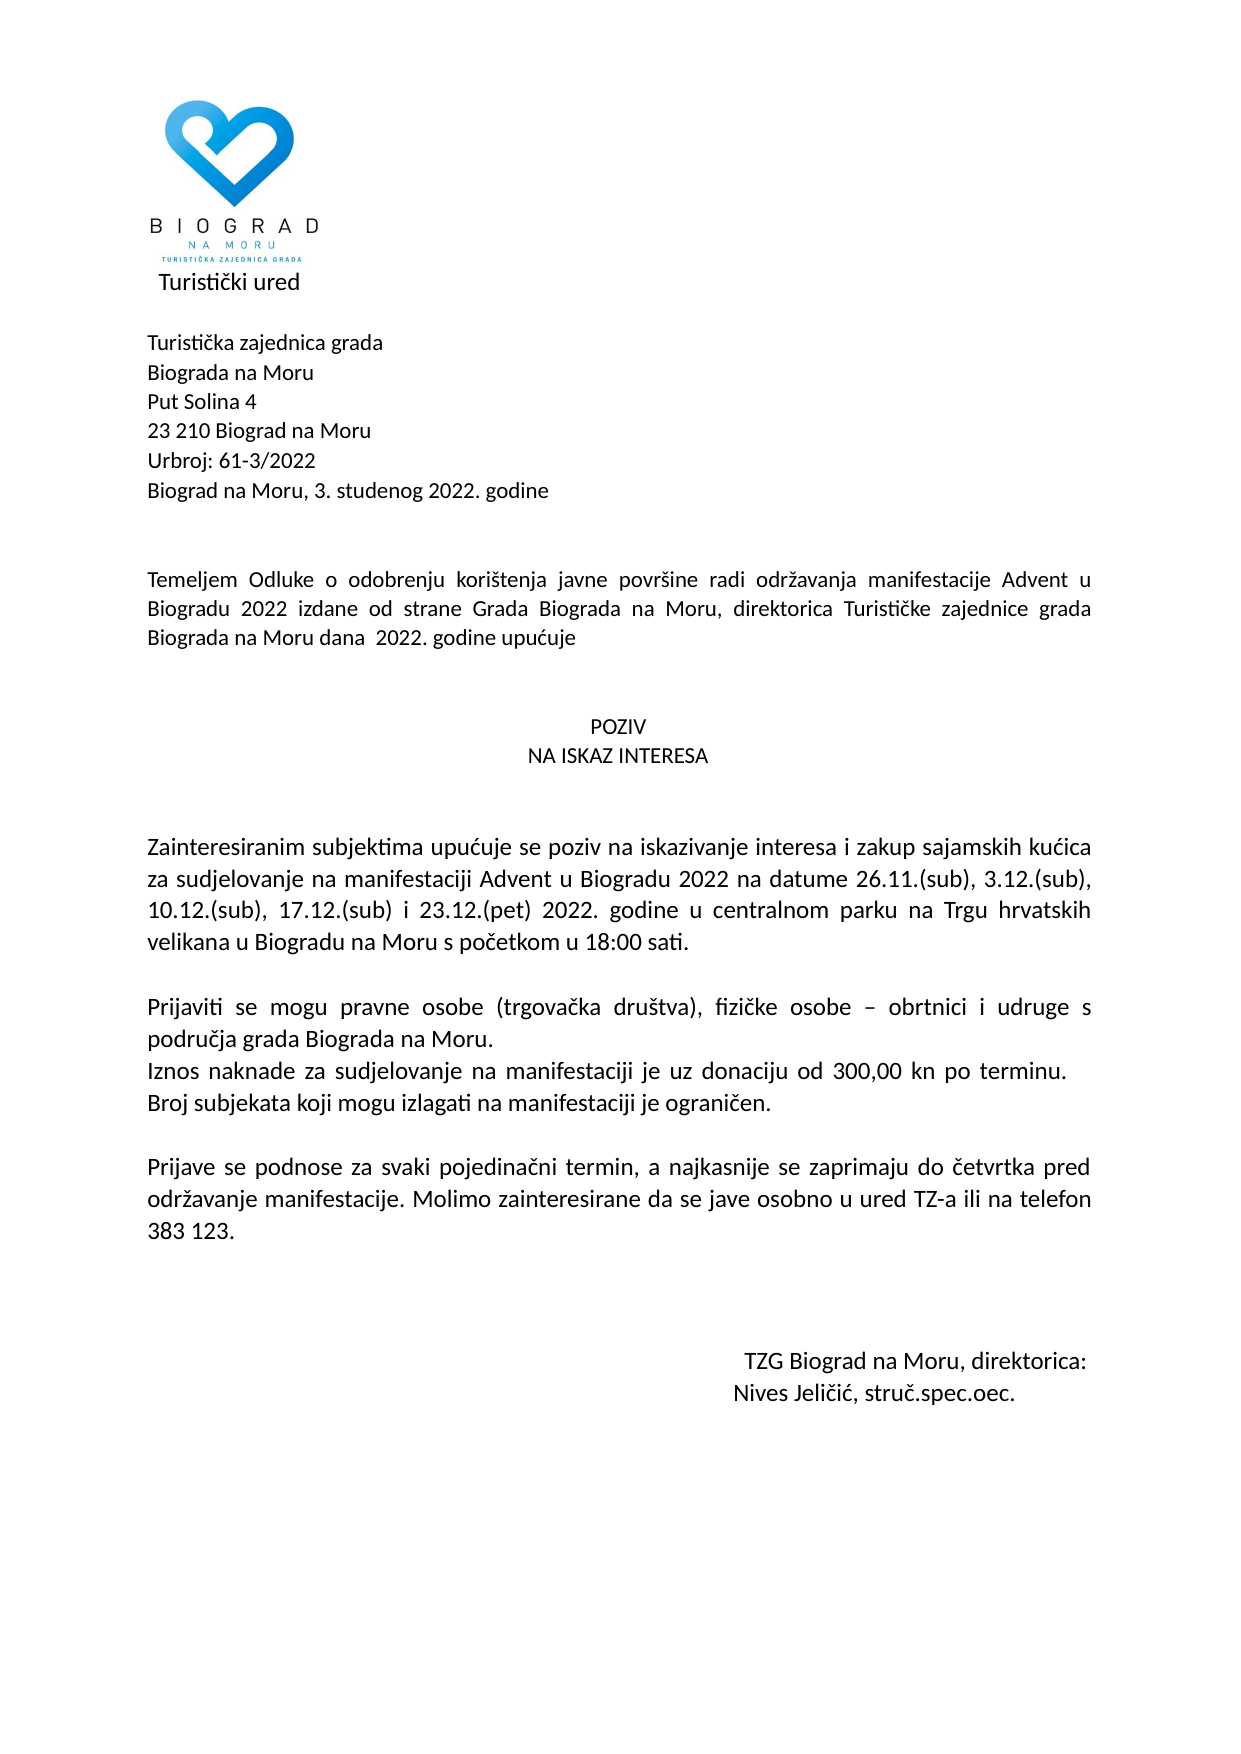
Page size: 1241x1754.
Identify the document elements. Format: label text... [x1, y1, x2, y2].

text Zainteresiranim subjektima upućuje se poziv na iskazivanje interesa i zakup sajamskih kućica za sudjelovanje na manifestaciji Advent u Biogradu 2022 na datume 26.11.(sub), 3.12.(sub), 10.12.(sub), 17.12.(sub) i 23.12.(pet) 2022. godine u centralnom parku na Trgu hrvatskih velikana u Biogradu na Moru s početkom u 18:00 sati. [147, 831, 1093, 957]
text Prijaviti se mogu pravne osobe (trgovačka društva), fizičke osobe – obrtnici i udruge s područja grada Biograda na Moru. [147, 991, 1093, 1053]
text TZG Biograd na Moru, direktorica: [146, 1345, 1093, 1375]
text Turistički ured [147, 266, 1093, 297]
text POZIV [149, 712, 1093, 740]
text Nives Jeličić, struč.spec.oec. [146, 1377, 1093, 1407]
text Turistička zajednica grada [147, 328, 1093, 356]
text Prijave se podnose za svaki pojedinačni termin, a najkasnije se zaprimaju do četvrtka pred održavanje manifestacije. Molimo zainteresirane da se jave osobno u ured TZ-a ili na telefon 383 123. [147, 1151, 1093, 1245]
text Iznos naknade za sudjelovanje na manifestaciji je uz donaciju od 300,00 kn po terminu. Broj subjekata koji mogu izlagati na manifestaciji je ograničen. [147, 1055, 1069, 1117]
text 23 210 Biograd na Moru [147, 416, 1093, 444]
text NA ISKAZ INTERESA [149, 742, 1092, 770]
text Temeljem Odluke o odobrenju korištenja javne površine radi održavanja manifestacije Advent u Biogradu 2022 izdane od strane Grada Biograda na Moru, direktorica Turističke zajednice grada Biograda na Moru dana 2022. godine upućuje [147, 565, 1093, 651]
text Urbroj: 61-3/2022 [147, 446, 1093, 474]
text Biograda na Moru [147, 358, 1093, 386]
text Put Solina 4 [147, 387, 1093, 415]
text Biograd na Moru, 3. studenog 2022. godine [147, 476, 1093, 504]
